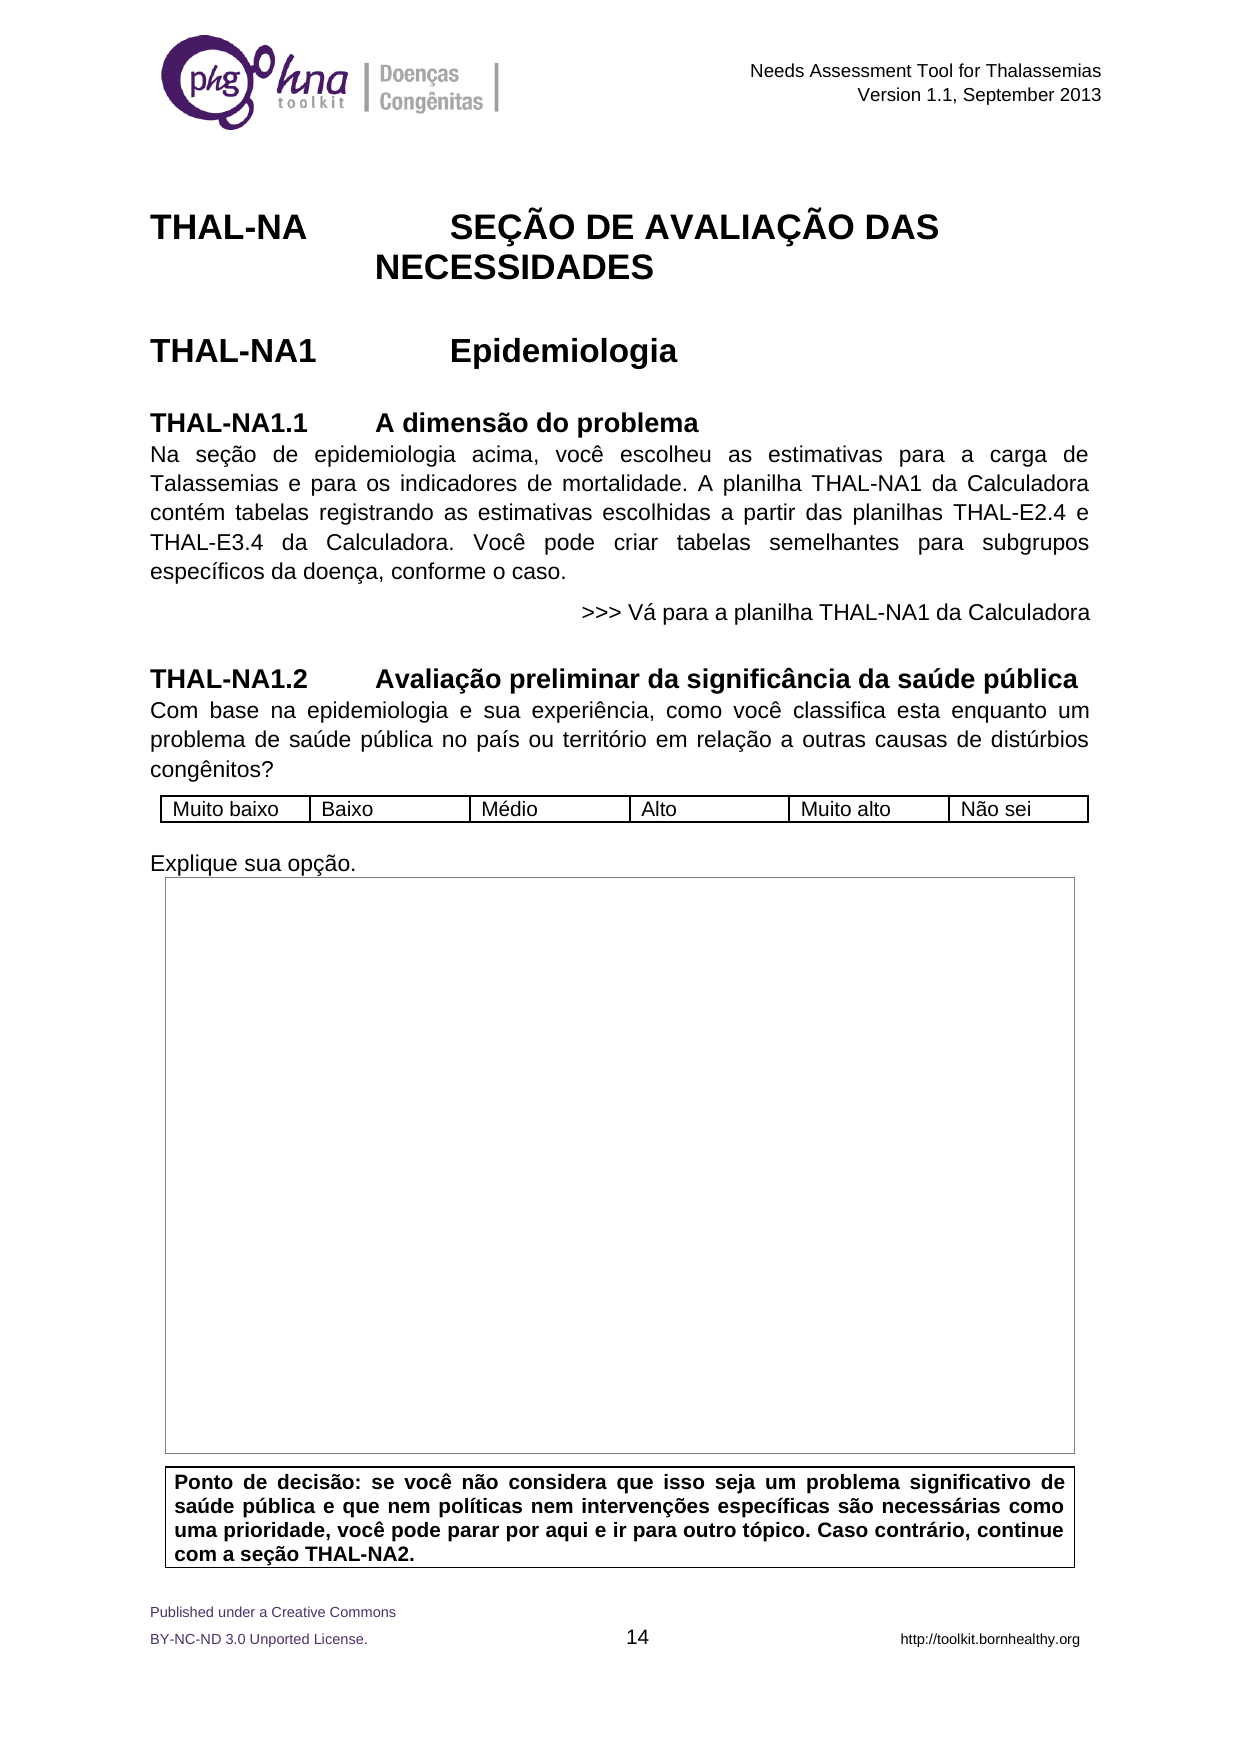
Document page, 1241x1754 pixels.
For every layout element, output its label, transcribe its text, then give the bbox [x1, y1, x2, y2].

subtitle THAL-NA1.2 Avaliação preliminar da significância da saúde pública [150, 663, 1090, 694]
table_header Médio [471, 797, 629, 821]
table_header Alto [631, 797, 788, 821]
text Na seção de epidemiologia acima, você escolheu as estimativas para a carga de Talassemias e para os indicadores de mortalidade. A planilha THAL-NA1 da Calculadora contém tabelas registrando as estimativas escolhidas a partir das planilhas THAL-E2.4 e THAL-E3.4 da Calculadora. Você pode criar tabelas semelhantes para subgrupos específicos da doença, conforme o caso. [150, 438, 1090, 584]
text >>> Vá para a planilha THAL-NA1 da Calculadora [150, 597, 1090, 626]
subtitle THAL-NA1 Epidemiologia [150, 331, 1090, 369]
subtitle THAL-NA seção de avaliação das necessidades [150, 206, 1090, 287]
subtitle THAL-NA1.1 A dimensão do problema [150, 407, 1090, 438]
subtitle Explique sua opção. [150, 848, 1090, 877]
table_header Muito alto [790, 797, 948, 821]
table_header Baixo [311, 797, 469, 821]
table_header Muito baixo [162, 797, 309, 821]
text Ponto de decisão: se você não considera que isso seja um problema significativo de saúde pública e que nem políticas nem intervenções específicas são necessárias como uma prioridade, você pode parar por aqui e ir para outro tópico. Caso contrário, continue com a seção THAL-NA2. [166, 1468, 1074, 1567]
text Com base na epidemiologia e sua experiência, como você classifica esta enquanto um problema de saúde pública no país ou território em relação a outras causas de distúrbios congênitos? [150, 694, 1090, 782]
table_header Não sei [950, 797, 1087, 821]
